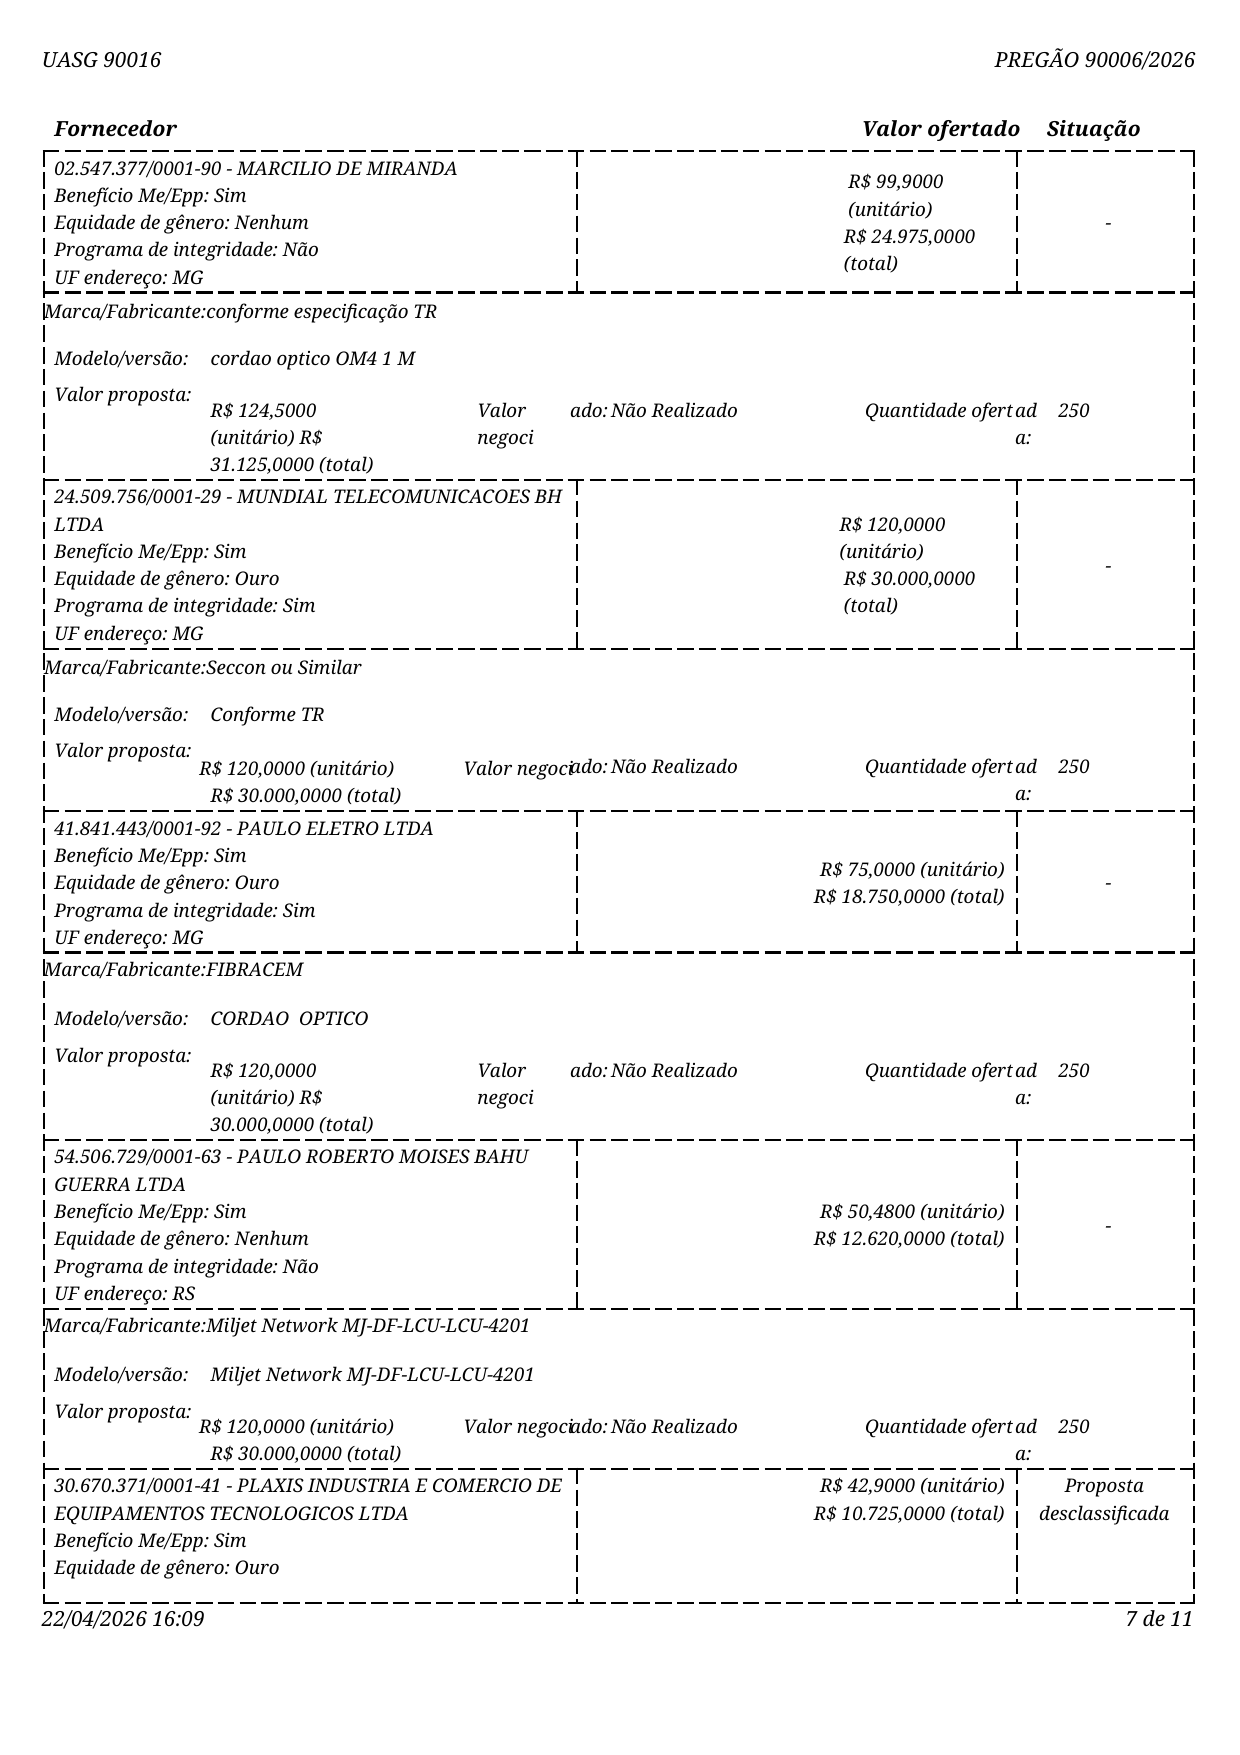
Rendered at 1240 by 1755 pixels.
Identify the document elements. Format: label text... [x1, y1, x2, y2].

table_cell R$ 120,0000 (unitário) R$ 30.000,0000 (total) [839, 479, 1017, 647]
table_cell Modelo/versão: Valor proposta: [44, 1003, 199, 1139]
table_cell [577, 648, 839, 699]
table_cell 41.841.443/0001-92 - PAULO ELETRO LTDA Benefício Me/Epp: Sim Equidade de gênero: Ouro Programa de integridade: Sim UF endereço: MG [44, 810, 477, 951]
table_cell [839, 291, 1017, 343]
table_cell Modelo/versão: Valor proposta: [44, 343, 199, 479]
table_cell [788, 1003, 1017, 1052]
table_cell 250 [1048, 748, 1101, 810]
table_cell [577, 951, 787, 1003]
table_cell [1017, 1359, 1101, 1408]
table_cell Conforme TR [199, 699, 577, 748]
table_cell [1017, 1308, 1101, 1359]
table_cell [1017, 951, 1101, 1003]
table_cell [1101, 1003, 1194, 1052]
table_cell [477, 343, 577, 392]
table_cell CORDAO OPTICO [199, 1003, 477, 1052]
table_cell R$ 99,9000 (unitário) R$ 24.975,0000 (total) [839, 150, 1017, 291]
table_cell R$ 120,0000 (unitário) Valor negoci R$ 30.000,0000 (total) [199, 748, 577, 810]
table_cell [1017, 648, 1101, 699]
table_cell [577, 810, 787, 951]
table_cell 250 [1048, 1052, 1101, 1139]
table_cell [577, 1359, 787, 1408]
table_cell [577, 343, 839, 392]
table_cell R$ 120,0000 (unitário) Valor negoci R$ 30.000,0000 (total) [199, 1408, 577, 1468]
table_cell cordao optico OM4 1 M [199, 343, 477, 392]
table_cell [1101, 1359, 1194, 1408]
table_cell [1101, 951, 1194, 1003]
table_cell [788, 951, 1017, 1003]
table_cell 250 [1048, 1408, 1101, 1468]
table_cell ada: [1017, 1408, 1048, 1468]
table_cell [577, 699, 839, 748]
table_cell [577, 1139, 787, 1307]
table_cell ado: Não Realizado [577, 748, 839, 810]
table_cell [477, 810, 577, 951]
table_cell Proposta desclassificada [1017, 1468, 1194, 1602]
table_cell 24.509.756/0001-29 - MUNDIAL TELECOMUNICACOES BH LTDA Benefício Me/Epp: Sim Equidade de gênero: Ouro Programa de integridade: Sim UF endereço: MG [44, 479, 577, 647]
table_cell [1017, 343, 1101, 392]
table_cell - [1101, 1139, 1194, 1307]
table_cell [477, 1003, 577, 1052]
table_cell 250 [1048, 392, 1101, 479]
table_cell [1017, 1139, 1101, 1307]
table_cell [1101, 291, 1194, 343]
table_cell Valor negoci [477, 392, 577, 479]
table_cell [1101, 648, 1194, 699]
table_cell [577, 1003, 787, 1052]
table_cell R$ 50,4800 (unitário) R$ 12.620,0000 (total) [788, 1139, 1017, 1307]
table_cell [1017, 150, 1101, 291]
table_cell [788, 1359, 1017, 1408]
table_cell ado: Não Realizado [577, 1052, 787, 1139]
table_cell 54.506.729/0001-63 - PAULO ROBERTO MOISES BAHU GUERRA LTDA Benefício Me/Epp: Sim Equidade de gênero: Nenhum Programa de integridade: Não UF endereço: RS [44, 1139, 577, 1307]
table_cell [1101, 1408, 1194, 1468]
table_cell [1017, 479, 1101, 647]
table_cell [577, 150, 839, 291]
table_cell R$ 75,0000 (unitário) R$ 18.750,0000 (total) [788, 810, 1017, 951]
table_cell ado: Não Realizado [577, 1408, 787, 1468]
table_cell - [1101, 150, 1194, 291]
table_cell Miljet Network MJ-DF-LCU-LCU-4201 [199, 1359, 577, 1408]
table_cell ada: [1017, 392, 1048, 479]
table_cell R$ 42,9000 (unitário) R$ 10.725,0000 (total) [788, 1468, 1017, 1602]
table_cell Marca/Fabricante: Seccon ou Similar [44, 648, 577, 699]
table_cell Marca/Fabricante: FIBRACEM [44, 951, 477, 1003]
table_cell [1017, 291, 1101, 343]
table_cell [1101, 748, 1194, 810]
table_cell [1101, 699, 1194, 748]
table_cell [577, 291, 839, 343]
table_cell [839, 343, 1017, 392]
table_cell [1101, 1308, 1194, 1359]
table_cell Quantidade ofert [839, 748, 1017, 810]
table_cell Valor negoci [477, 1052, 577, 1139]
table_cell ada: [1017, 1052, 1048, 1139]
table_cell [1101, 343, 1194, 392]
table_cell [788, 1308, 1017, 1359]
table_cell Modelo/versão: Valor proposta: [44, 699, 199, 810]
table_cell - [1101, 479, 1194, 647]
table_cell 30.670.371/0001-41 - PLAXIS INDUSTRIA E COMERCIO DE EQUIPAMENTOS TECNOLOGICOS LTDA Benefício Me/Epp: Sim Equidade de gênero: Ouro [44, 1468, 577, 1602]
table_cell [577, 1308, 787, 1359]
table_cell [839, 699, 1017, 748]
table_cell ado: Não Realizado [577, 392, 839, 479]
table_cell [1101, 1052, 1194, 1139]
table_cell R$ 124,5000 (unitário) R$ 31.125,0000 (total) [199, 392, 477, 479]
table_cell [577, 1468, 787, 1602]
table_cell Quantidade ofert [788, 1408, 1017, 1468]
table_cell - [1101, 810, 1194, 951]
table_cell [1017, 699, 1101, 748]
table_cell 02.547.377/0001-90 - MARCILIO DE MIRANDA Benefício Me/Epp: Sim Equidade de gênero: Nenhum Programa de integridade: Não UF endereço: MG [44, 150, 477, 291]
table_cell Quantidade ofert [839, 392, 1017, 479]
table_cell [577, 479, 839, 647]
table_cell Modelo/versão: Valor proposta: [44, 1359, 199, 1468]
table_cell [839, 648, 1017, 699]
table_cell ada: [1017, 748, 1048, 810]
table_cell [1017, 810, 1101, 951]
table_cell Marca/Fabricante: conforme especificação TR [44, 291, 477, 343]
table_cell Marca/Fabricante: Miljet Network MJ-DF-LCU-LCU-4201 [44, 1308, 577, 1359]
table_cell [477, 291, 577, 343]
table_cell [1017, 1003, 1101, 1052]
table_cell R$ 120,0000 (unitário) R$ 30.000,0000 (total) [199, 1052, 477, 1139]
table_cell Quantidade ofert [788, 1052, 1017, 1139]
table_cell [1101, 392, 1194, 479]
table_cell [477, 150, 577, 291]
table_cell [477, 951, 577, 1003]
